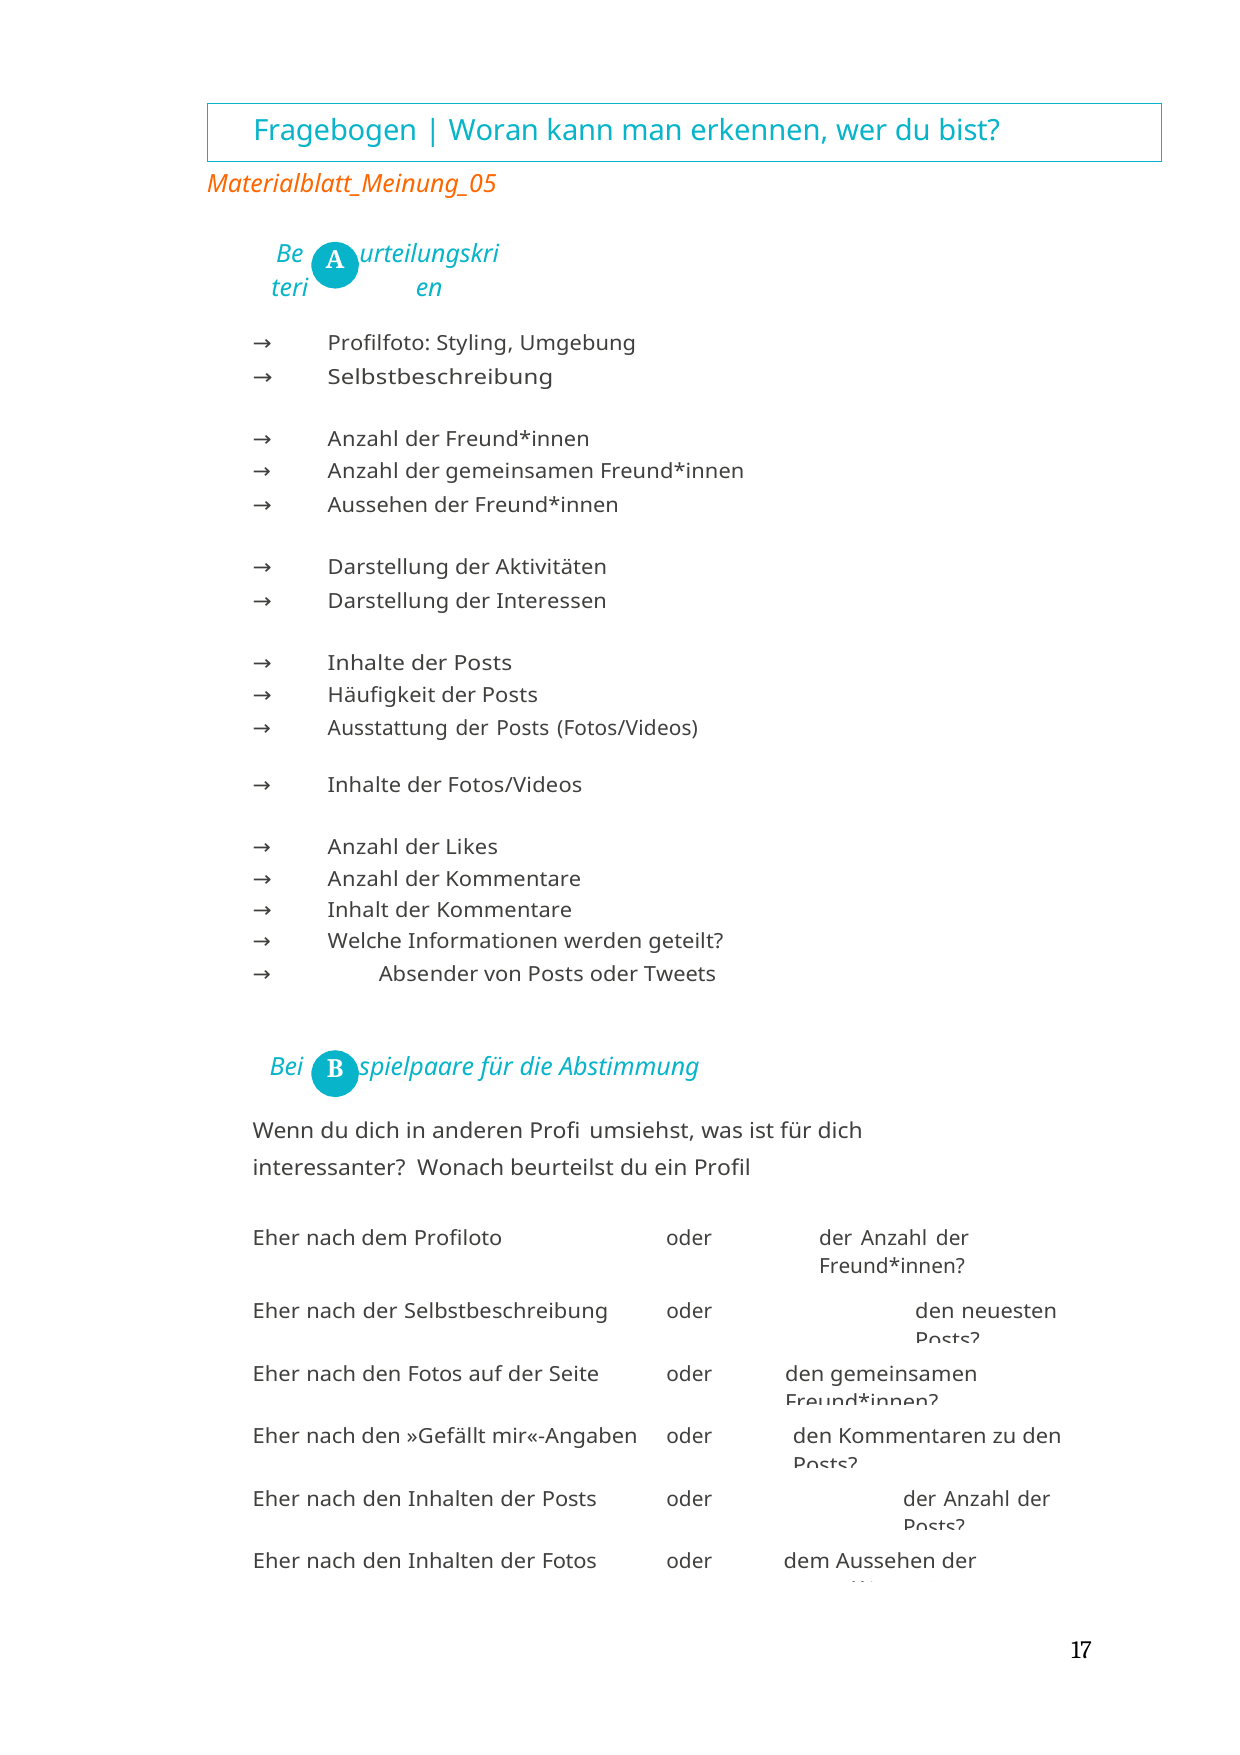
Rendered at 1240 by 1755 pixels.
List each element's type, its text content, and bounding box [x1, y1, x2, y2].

subtitle Materialblatt_Meinung_05 [148, 166, 1092, 200]
text → Häufigkeit der Posts [252, 677, 1092, 708]
subtitle Beispielpaare für die Abstimmung [269, 1048, 1092, 1083]
table_cell Eher nach den Inhalten der Fotos [247, 1530, 641, 1582]
text → Selbstbeschreibung [252, 358, 1092, 392]
table_header der Anzahl der Freund*innen? [747, 1217, 1119, 1280]
table_cell Eher nach der Selbstbeschreibung [247, 1280, 641, 1342]
text → Ausstattung der Posts (Fotos/Videos) [252, 708, 1092, 742]
table_cell oder [641, 1280, 747, 1342]
table_cell oder [641, 1405, 747, 1467]
text → Darstellung der Aktivitäten [252, 547, 1092, 581]
table_header oder [641, 1217, 747, 1280]
subtitle Beurteilungskriterien [271, 236, 502, 304]
table_header Eher nach dem Profiloto [247, 1217, 641, 1280]
table_cell oder [641, 1530, 747, 1582]
text → Anzahl der Freund*innen [252, 420, 1092, 454]
text → Inhalt der Kommentare [252, 892, 1092, 923]
text → Welche Informationen werden geteilt? [252, 923, 1092, 955]
table_cell den gemeinsamen Freund*innen? [747, 1342, 1119, 1405]
table_cell den Kommentaren zu den Posts? [747, 1405, 1119, 1467]
table_cell dem Aussehen der Freund*innen? [747, 1530, 1119, 1582]
text → Darstellung der Interessen [252, 581, 1092, 615]
text → Absender von Posts oder Tweets [252, 955, 1092, 989]
table_cell den neuesten Posts? [747, 1280, 1119, 1342]
text → Anzahl der Kommentare [252, 861, 1092, 892]
text → Inhalte der Posts [252, 643, 1092, 677]
table_cell Eher nach den »Gefällt mir«-Angaben [247, 1405, 641, 1467]
text → Aussehen der Freund*innen [252, 485, 1092, 519]
table_cell oder [641, 1342, 747, 1405]
table_cell Eher nach den Fotos auf der Seite [247, 1342, 641, 1405]
table_cell oder [641, 1467, 747, 1530]
table_cell der Anzahl der Posts? [747, 1467, 1119, 1530]
text → Profilfoto: Styling, Umgebung [252, 324, 1092, 358]
text → Anzahl der gemeinsamen Freund*innen [252, 454, 1092, 485]
text → Anzahl der Likes [252, 827, 1092, 861]
text Fragebogen | Woran kann man erkennen, wer du bist? [253, 104, 1161, 149]
text → Inhalte der Fotos/Videos [252, 770, 1092, 799]
subtitle Wenn du dich in anderen Profi umsiehst, was ist für dich interessanter? Wonach beurteilst du ein Profil [252, 1115, 911, 1182]
table_cell Eher nach den Inhalten der Posts [247, 1467, 641, 1530]
